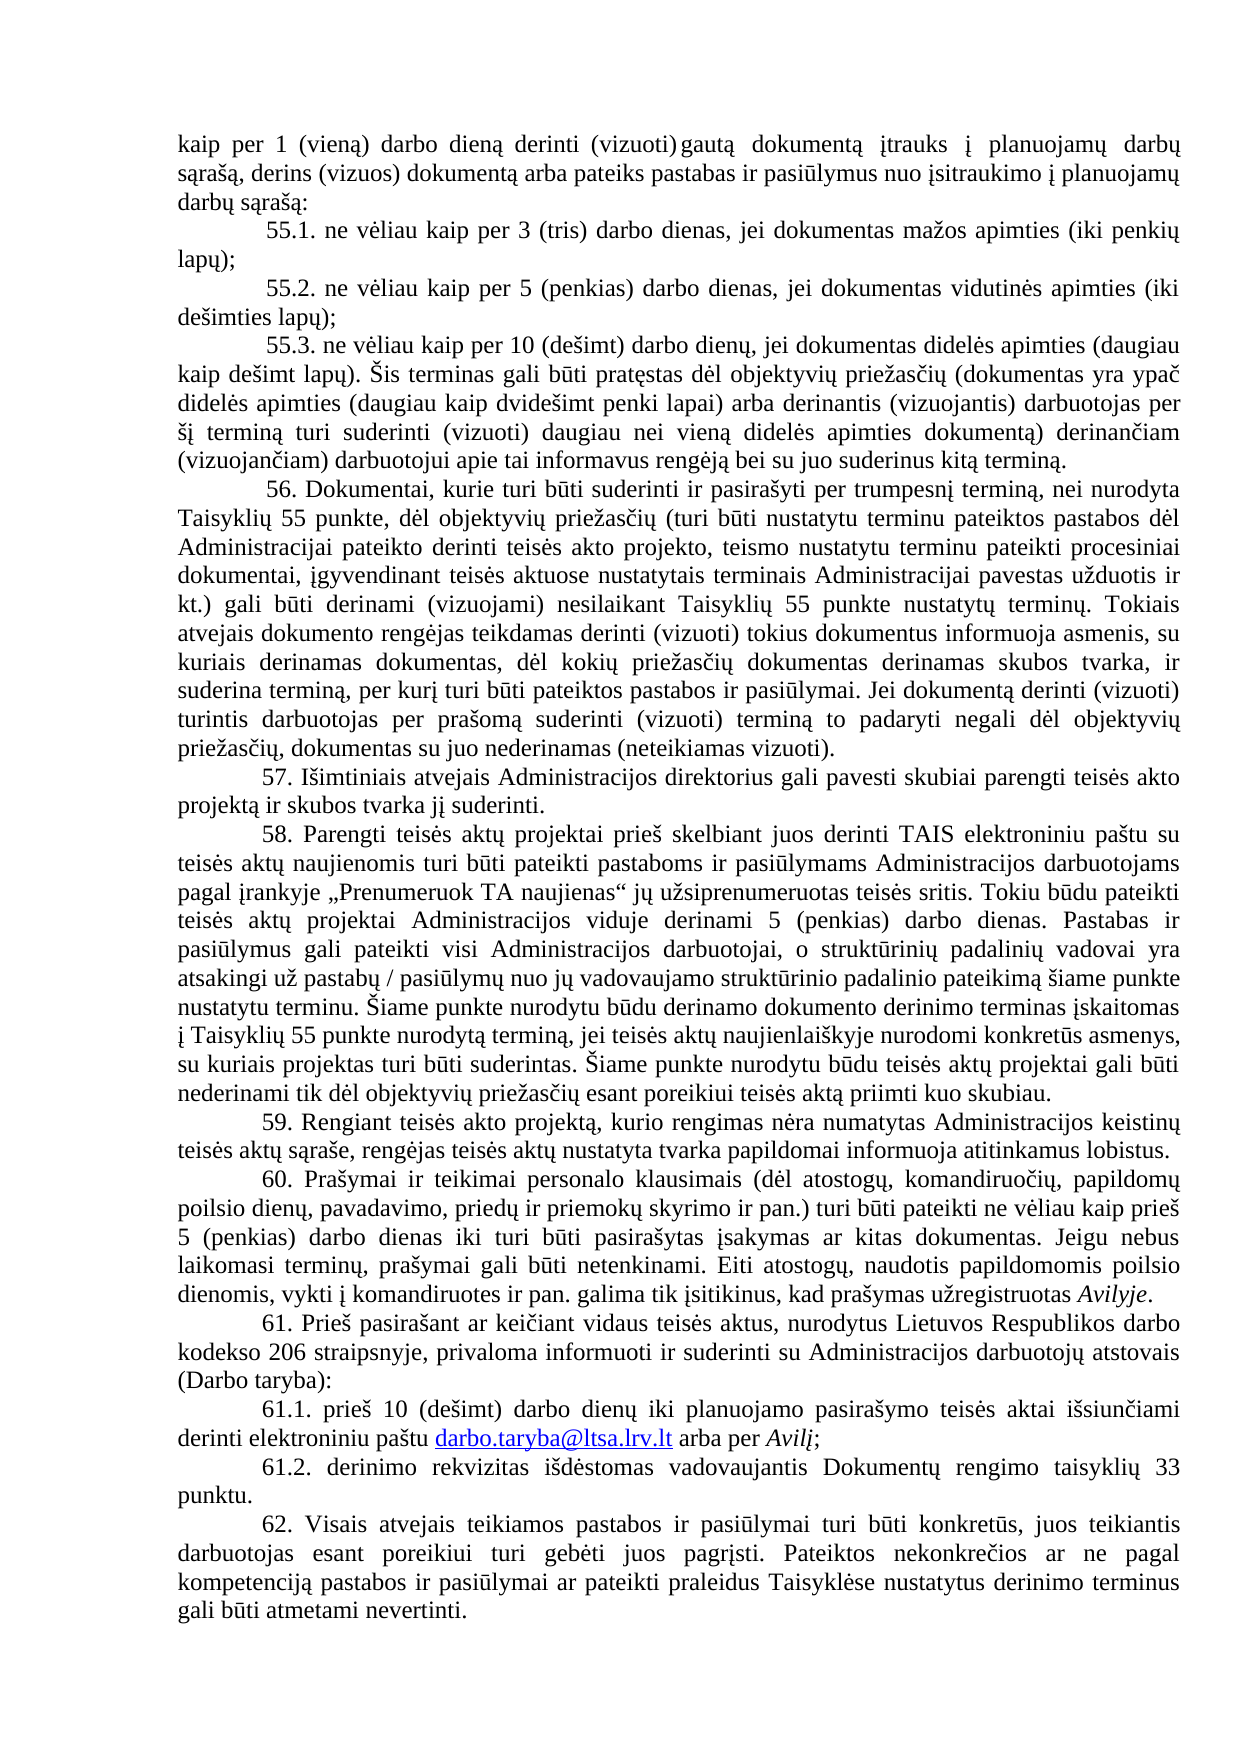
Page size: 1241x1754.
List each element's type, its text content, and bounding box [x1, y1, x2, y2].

text 55.2. ne vėliau kaip per 5 (penkias) darbo dienas, jei dokumentas vidutinės apimties (iki dešimties lapų); [177, 273, 1181, 330]
text kaip per 1 (vieną) darbo dieną derinti (vizuoti) gautą dokumentą įtrauks į planuojamų darbų sąrašą, derins (vizuos) dokumentą arba pateiks pastabas ir pasiūlymus nuo įsitraukimo į planuojamų darbų sąrašą: [177, 129, 1181, 215]
text 55.1. ne vėliau kaip per 3 (tris) darbo dienas, jei dokumentas mažos apimties (iki penkių lapų); [177, 215, 1181, 273]
text 58. Parengti teisės aktų projektai prieš skelbiant juos derinti TAIS elektroniniu paštu su teisės aktų naujienomis turi būti pateikti pastaboms ir pasiūlymams Administracijos darbuotojams pagal įrankyje „Prenumeruok TA naujienas“ jų užsiprenumeruotas teisės sritis. Tokiu būdu pateikti teisės aktų projektai Administracijos viduje derinami 5 (penkias) darbo dienas. Pastabas ir pasiūlymus gali pateikti visi Administracijos darbuotojai, o struktūrinių padalinių vadovai yra atsakingi už pastabų / pasiūlymų nuo jų vadovaujamo struktūrinio padalinio pateikimą šiame punkte nustatytu terminu. Šiame punkte nurodytu būdu derinamo dokumento derinimo terminas įskaitomas į Taisyklių 55 punkte nurodytą terminą, jei teisės aktų naujienlaiškyje nurodomi konkretūs asmenys, su kuriais projektas turi būti suderintas. Šiame punkte nurodytu būdu teisės aktų projektai gali būti nederinami tik dėl objektyvių priežasčių esant poreikiui teisės aktą priimti kuo skubiau. [177, 819, 1181, 1107]
text 62. Visais atvejais teikiamos pastabos ir pasiūlymai turi būti konkretūs, juos teikiantis darbuotojas esant poreikiui turi gebėti juos pagrįsti. Pateiktos nekonkrečios ar ne pagal kompetenciją pastabos ir pasiūlymai ar pateikti praleidus Taisyklėse nustatytus derinimo terminus gali būti atmetami nevertinti. [177, 1509, 1181, 1624]
text 56. Dokumentai, kurie turi būti suderinti ir pasirašyti per trumpesnį terminą, nei nurodyta Taisyklių 55 punkte, dėl objektyvių priežasčių (turi būti nustatytu terminu pateiktos pastabos dėl Administracijai pateikto derinti teisės akto projekto, teismo nustatytu terminu pateikti procesiniai dokumentai, įgyvendinant teisės aktuose nustatytais terminais Administracijai pavestas užduotis ir kt.) gali būti derinami (vizuojami) nesilaikant Taisyklių 55 punkte nustatytų terminų. Tokiais atvejais dokumento rengėjas teikdamas derinti (vizuoti) tokius dokumentus informuoja asmenis, su kuriais derinamas dokumentas, dėl kokių priežasčių dokumentas derinamas skubos tvarka, ir suderina terminą, per kurį turi būti pateiktos pastabos ir pasiūlymai. Jei dokumentą derinti (vizuoti) turintis darbuotojas per prašomą suderinti (vizuoti) terminą to padaryti negali dėl objektyvių priežasčių, dokumentas su juo nederinamas (neteikiamas vizuoti). [177, 474, 1181, 762]
text 55.3. ne vėliau kaip per 10 (dešimt) darbo dienų, jei dokumentas didelės apimties (daugiau kaip dešimt lapų). Šis terminas gali būti pratęstas dėl objektyvių priežasčių (dokumentas yra ypač didelės apimties (daugiau kaip dvidešimt penki lapai) arba derinantis (vizuojantis) darbuotojas per šį terminą turi suderinti (vizuoti) daugiau nei vieną didelės apimties dokumentą) derinančiam (vizuojančiam) darbuotojui apie tai informavus rengėją bei su juo suderinus kitą terminą. [177, 330, 1181, 474]
text 61.2. derinimo rekvizitas išdėstomas vadovaujantis Dokumentų rengimo taisyklių 33 punktu. [177, 1452, 1181, 1509]
text 59. Rengiant teisės akto projektą, kurio rengimas nėra numatytas Administracijos keistinų teisės aktų sąraše, rengėjas teisės aktų nustatyta tvarka papildomai informuoja atitinkamus lobistus. [177, 1107, 1181, 1164]
text 60. Prašymai ir teikimai personalo klausimais (dėl atostogų, komandiruočių, papildomų poilsio dienų, pavadavimo, priedų ir priemokų skyrimo ir pan.) turi būti pateikti ne vėliau kaip prieš 5 (penkias) darbo dienas iki turi būti pasirašytas įsakymas ar kitas dokumentas. Jeigu nebus laikomasi terminų, prašymai gali būti netenkinami. Eiti atostogų, naudotis papildomomis poilsio dienomis, vykti į komandiruotes ir pan. galima tik įsitikinus, kad prašymas užregistruotas Avilyje. [177, 1164, 1181, 1308]
text 61.1. prieš 10 (dešimt) darbo dienų iki planuojamo pasirašymo teisės aktai išsiunčiami derinti elektroniniu paštu darbo.taryba@ltsa.lrv.lt arba per Avilį; [177, 1394, 1181, 1452]
text 57. Išimtiniais atvejais Administracijos direktorius gali pavesti skubiai parengti teisės akto projektą ir skubos tvarka jį suderinti. [177, 762, 1181, 819]
text 61. Prieš pasirašant ar keičiant vidaus teisės aktus, nurodytus Lietuvos Respublikos darbo kodekso 206 straipsnyje, privaloma informuoti ir suderinti su Administracijos darbuotojų atstovais (Darbo taryba): [177, 1308, 1181, 1394]
